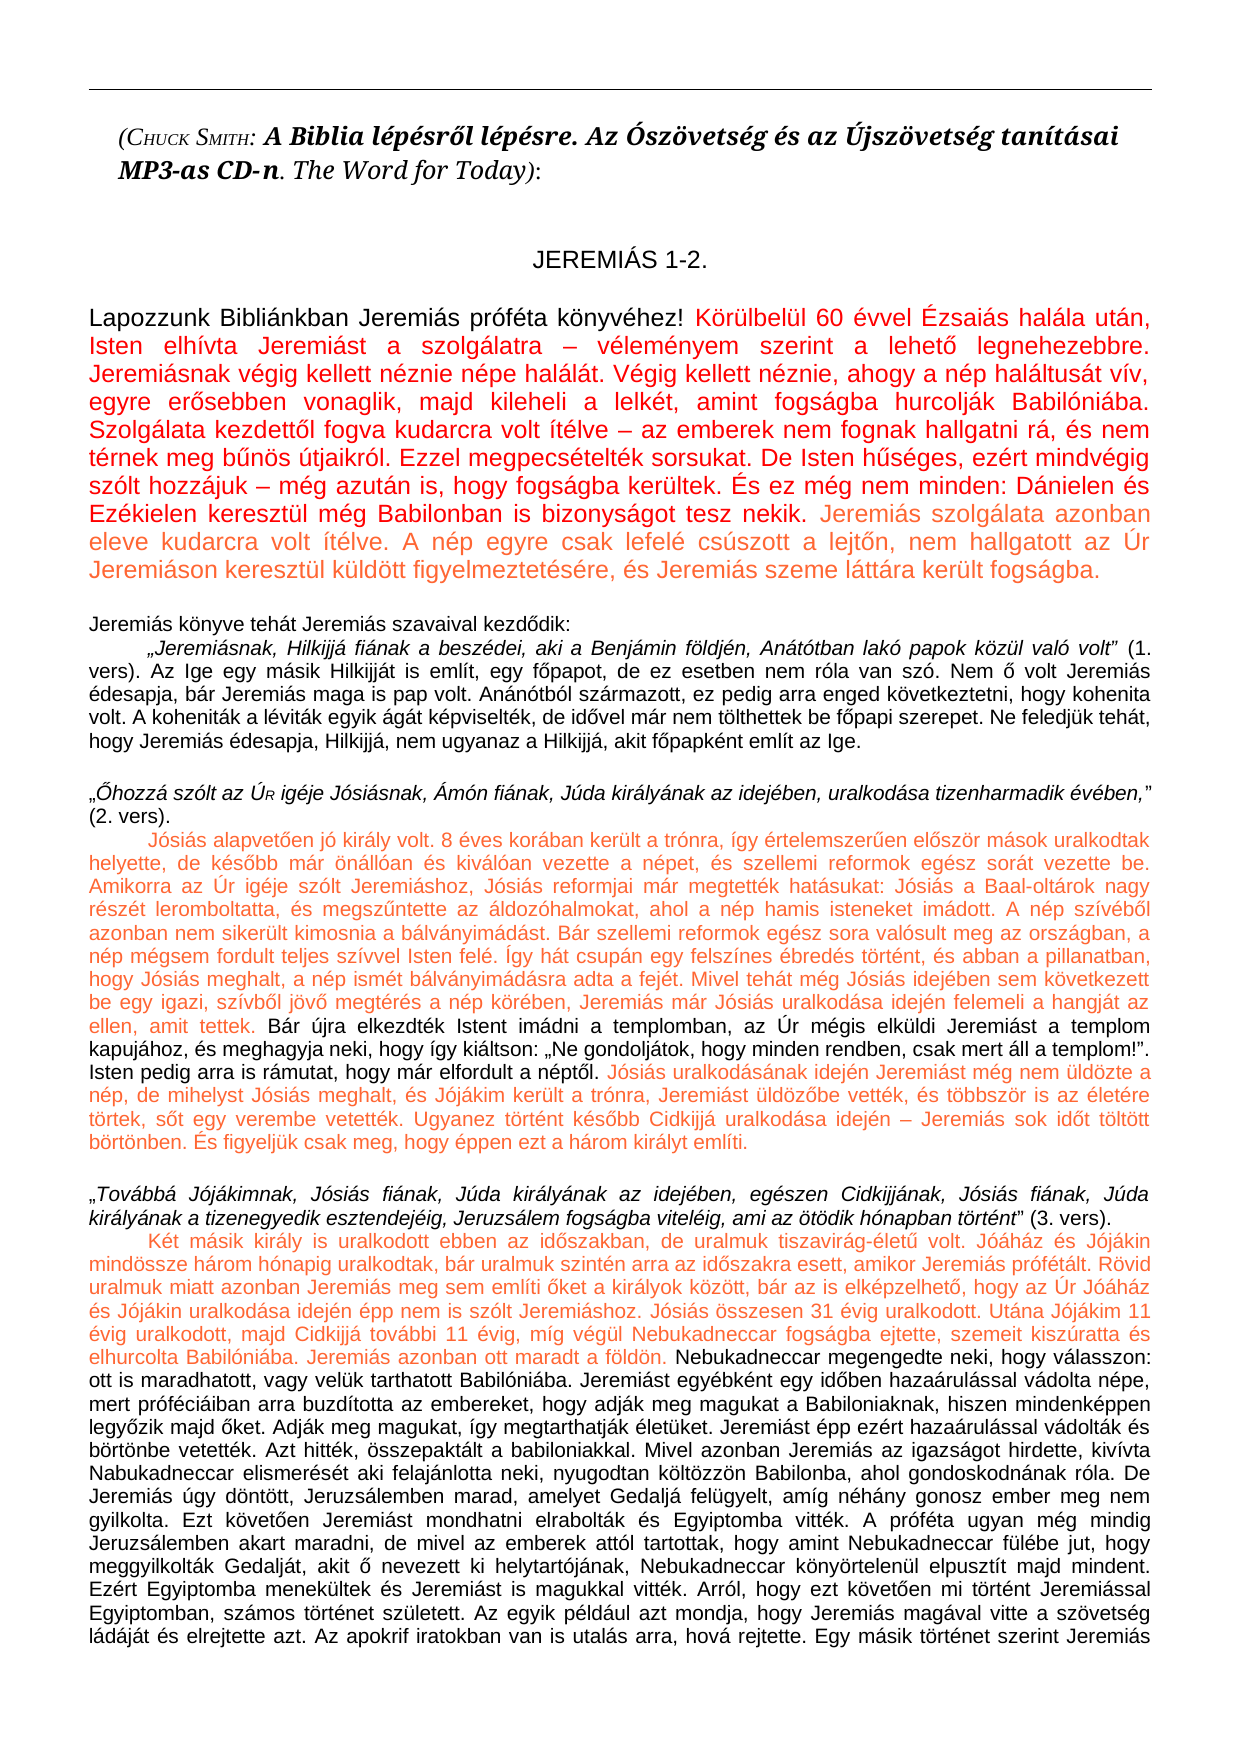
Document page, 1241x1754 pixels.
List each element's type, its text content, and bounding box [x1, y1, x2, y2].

text Két másik király is uralkodott ebben az időszakban, de uralmuk tiszavirág-életű volt. Jóáház és Jójákin mindössze három hónapig uralkodtak, bár uralmuk szintén arra az időszakra esett, amikor Jeremiás prófétált. Rövid uralmuk miatt azonban Jeremiás meg sem említi őket a királyok között, bár az is elképzelhető, hogy az Úr Jóáház és Jójákin uralkodása idején épp nem is szólt Jeremiáshoz. Jósiás összesen 31 évig uralkodott. Utána Jójákim 11 évig uralkodott, majd Cidkijjá további 11 évig, míg végül Nebukadneccar fogságba ejtette, szemeit kiszúratta és elhurcolta Babilóniába. Jeremiás azonban ott maradt a földön. Nebukadneccar megengedte neki, hogy válasszon: ott is maradhatott, vagy velük tarthatott Babilóniába. Jeremiást egyébként egy időben hazaárulással vádolta népe, mert próféciáiban arra buzdította az embereket, hogy adják meg magukat a Babiloniaknak, hiszen mindenképpen legyőzik majd őket. Adják meg magukat, így megtarthatják életüket. Jeremiást épp ezért hazaárulással vádolták és börtönbe vetették. Azt hitték, összepaktált a babiloniakkal. Mivel azonban Jeremiás az igazságot hirdette, kivívta Nabukadneccar elismerését aki felajánlotta neki, nyugodtan költözzön Babilonba, ahol gondoskodnának róla. De Jeremiás úgy döntött, Jeruzsálemben marad, amelyet Gedaljá felügyelt, amíg néhány gonosz ember meg nem gyilkolta. Ezt követően Jeremiást mondhatni elrabolták és Egyiptomba vitték. A próféta ugyan még mindig Jeruzsálemben akart maradni, de mivel az emberek attól tartottak, hogy amint Nebukadneccar fülébe jut, hogy meggyilkolták Gedalját, akit ő nevezett ki helytartójának, Nebukadneccar könyörtelenül elpusztít majd mindent. Ezért Egyiptomba menekültek és Jeremiást is magukkal vitték. Arról, hogy ezt követően mi történt Jeremiással Egyiptomban, számos történet született. Az egyik például azt mondja, hogy Jeremiás magával vitte a szövetség ládáját és elrejtette azt. Az apokrif iratokban van is utalás arra, hová rejtette. Egy másik történet szerint Jeremiás [88, 1229, 1152, 1648]
text Jeremiás könyve tehát Jeremiás szavaival kezdődik: [88, 613, 1152, 636]
text „Jeremiásnak, Hilkijjá fiának a beszédei, aki a Benjámin földjén, Anátótban lakó papok közül való volt” (1. vers). Az Ige egy másik Hilkijját is említ, egy főpapot, de ez esetben nem róla van szó. Nem ő volt Jeremiás édesapja, bár Jeremiás maga is pap volt. Anánótból származott, ez pedig arra enged következtetni, hogy kohenita volt. A koheniták a léviták egyik ágát képviselték, de idővel már nem tölthettek be főpapi szerepet. Ne feledjük tehát, hogy Jeremiás édesapja, Hilkijjá, nem ugyanaz a Hilkijjá, akit főpapként említ az Ige. [88, 636, 1152, 752]
text Jósiás alapvetően jó király volt. 8 éves korában került a trónra, így értelemszerűen először mások uralkodtak helyette, de később már önállóan és kiválóan vezette a népet, és szellemi reformok egész sorát vezette be. Amikorra az Úr igéje szólt Jeremiáshoz, Jósiás reformjai már megtették hatásukat: Jósiás a Baal-oltárok nagy részét leromboltatta, és megszűntette az áldozóhalmokat, ahol a nép hamis isteneket imádott. A nép szívéből azonban nem sikerült kimosnia a bálványimádást. Bár szellemi reformok egész sora valósult meg az országban, a nép mégsem fordult teljes szívvel Isten felé. Így hát csupán egy felszínes ébredés történt, és abban a pillanatban, hogy Jósiás meghalt, a nép ismét bálványimádásra adta a fejét. Mivel tehát még Jósiás idejében sem következett be egy igazi, szívből jövő megtérés a nép körében, Jeremiás már Jósiás uralkodása idején felemeli a hangját az ellen, amit tettek. Bár újra elkezdték Istent imádni a templomban, az Úr mégis elküldi Jeremiást a templom kapujához, és meghagyja neki, hogy így kiáltson: „Ne gondoljátok, hogy minden rendben, csak mert áll a templom!”. Isten pedig arra is rámutat, hogy már elfordult a néptől. Jósiás uralkodásának idején Jeremiást még nem üldözte a nép, de mihelyst Jósiás meghalt, és Jójákim került a trónra, Jeremiást üldözőbe vették, és többször is az életére törtek, sőt egy verembe vetették. Ugyanez történt később Cidkijjá uralkodása idején – Jeremiás sok időt töltött börtönben. És figyeljük csak meg, hogy éppen ezt a három királyt említi. [88, 828, 1152, 1154]
text (Chuck Smith: A Biblia lépésről lépésre. Az Ószövetség és az Újszövetség tanításai MP3-as CD‑n. The Word for Today): [88, 90, 1152, 216]
text Lapozzunk Bibliánkban Jeremiás próféta könyvéhez! Körülbelül 60 évvel Ézsaiás halála után, Isten elhívta Jeremiást a szolgálatra – véleményem szerint a lehető legnehezebbre. Jeremiásnak végig kellett néznie népe halálát. Végig kellett néznie, ahogy a nép haláltusát vív, egyre erősebben vonaglik, majd kileheli a lelkét, amint fogságba hurcolják Babilóniába. Szolgálata kezdettől fogva kudarcra volt ítélve – az emberek nem fognak hallgatni rá, és nem térnek meg bűnös útjaikról. Ezzel megpecsételték sorsukat. De Isten hűséges, ezért mindvégig szólt hozzájuk – még azután is, hogy fogságba kerültek. És ez még nem minden: Dánielen és Ezékielen keresztül még Babilonban is bizonyságot tesz nekik. Jeremiás szolgálata azonban eleve kudarcra volt ítélve. A nép egyre csak lefelé csúszott a lejtőn, nem hallgatott az Úr Jeremiáson keresztül küldött figyelmeztetésére, és Jeremiás szeme láttára került fogságba. [88, 303, 1152, 584]
text „Őhozzá szólt az Úr igéje Jósiásnak, Ámón fiának, Júda királyának az idejében, uralkodása tizenharmadik évében,” (2. vers). [88, 782, 1152, 828]
text JEREMIÁS 1-2. [88, 246, 1152, 274]
text „Továbbá Jójákimnak, Jósiás fiának, Júda királyának az idejében, egészen Cidkijjának, Jósiás fiának, Júda királyának a tizenegyedik esztendejéig, Jeruzsálem fogságba viteléig, ami az ötödik hónapban történt” (3. vers). [88, 1183, 1152, 1229]
